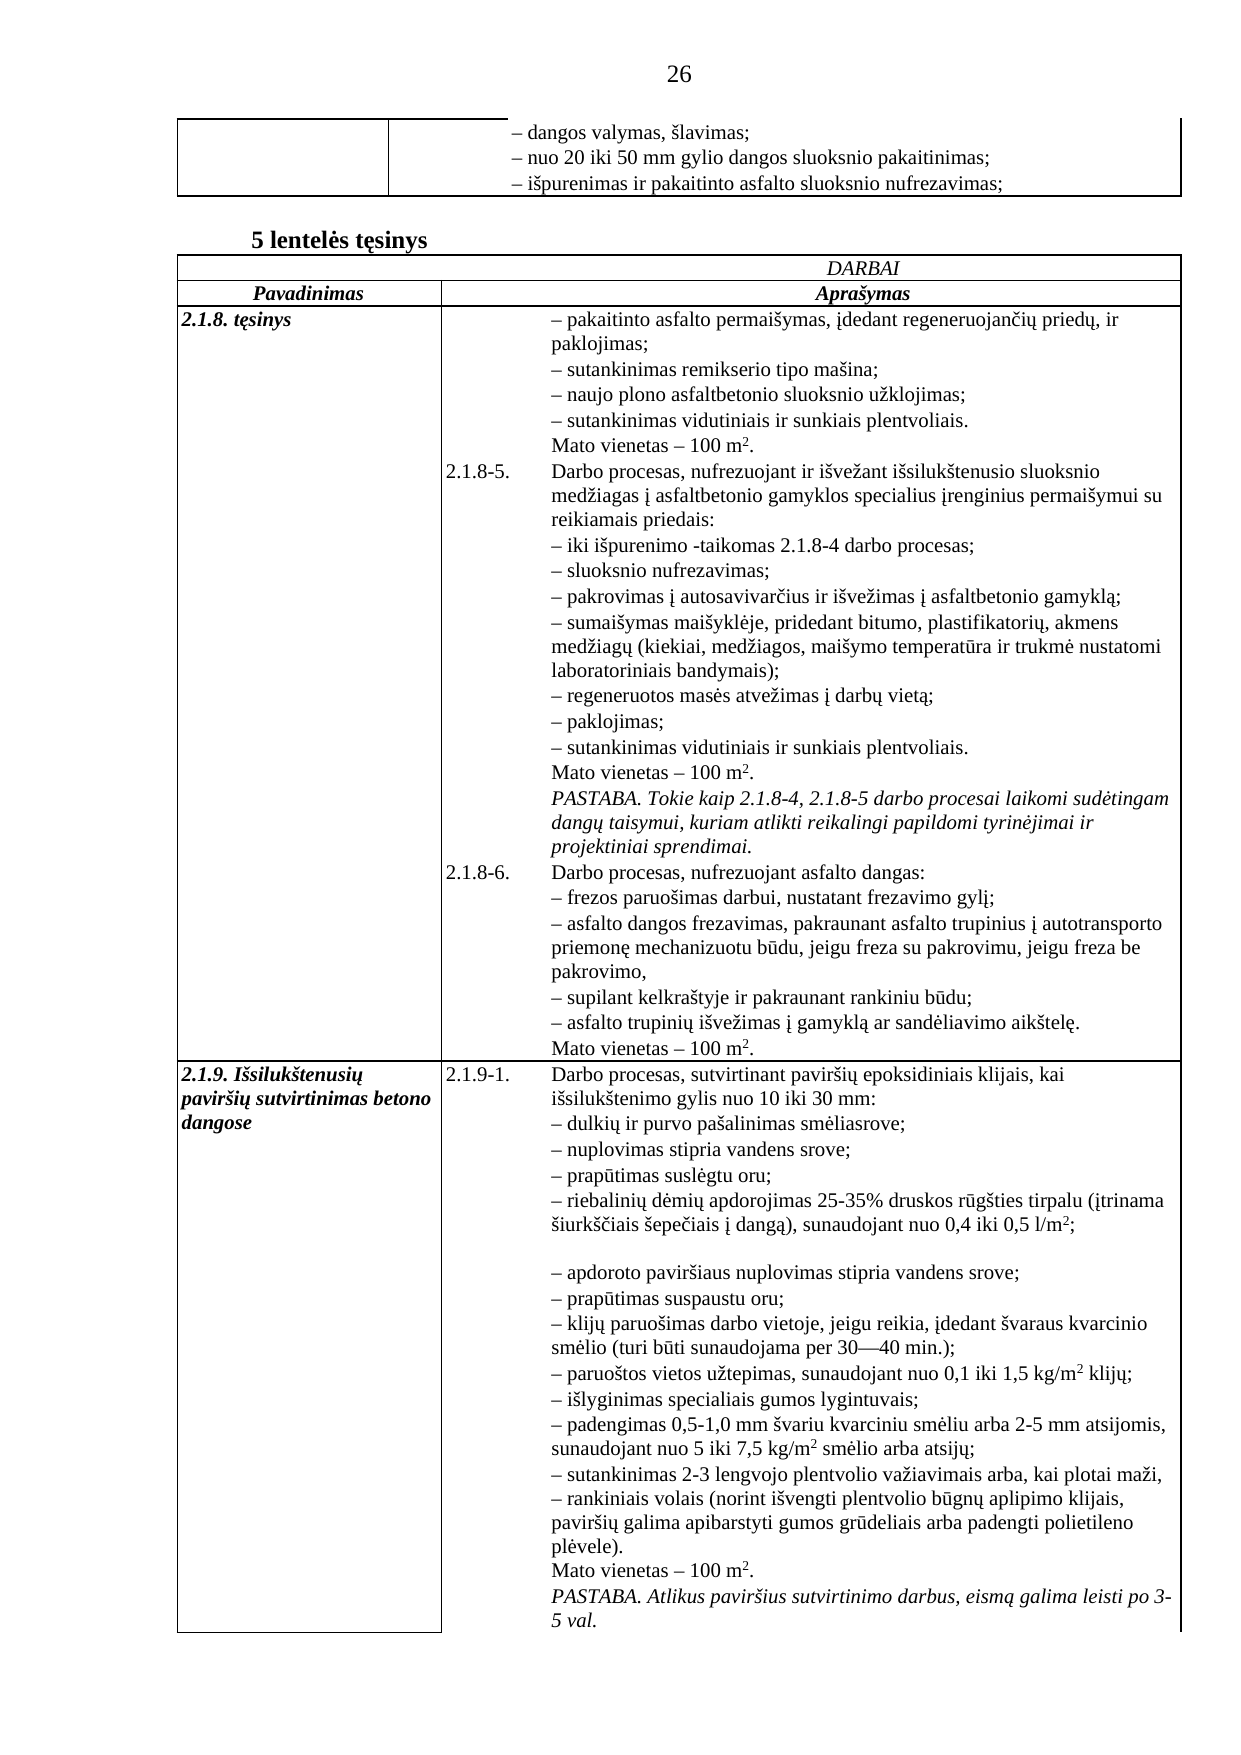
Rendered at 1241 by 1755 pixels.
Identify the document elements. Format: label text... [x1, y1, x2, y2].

table_cell – iki išpurenimo -taikomas 2.1.8-4 darbo procesas; [547, 531, 1180, 557]
table_cell – apdoroto paviršiaus nuplovimas stipria vandens srove; [547, 1259, 1180, 1284]
table_cell – frezos paruošimas darbui, nustatant frezavimo gylį; [547, 884, 1180, 909]
table_cell [442, 281, 446, 305]
table_cell PASTABA. Tokie kaip 2.1.8-4, 2.1.8-5 darbo procesai laikomi sudėtingam dangų taisymui, kuriam atlikti reikalingi papildomi tyrinėjimai ir projektiniai sprendimai. [547, 784, 1180, 858]
table_cell 2.1.8-6. [442, 858, 547, 1060]
table_cell – sluoksnio nufrezavimas; [547, 557, 1180, 582]
table_cell 2.1.9. Išsilukštenusių paviršių sutvirtinimas betono dangose [178, 1062, 441, 1632]
table_cell – sutankinimas 2-3 lengvojo plentvolio važiavimais arba, kai plotai maži, – rankiniais volais (norint išvengti plentvolio būgnų aplipimo klijais, paviršių galima apibarstyti gumos grūdeliais arba padengti polietileno plėvele). Mato vienetas – 100 m2. [547, 1460, 1180, 1582]
table_cell Darbo procesas, nufrezuojant asfalto dangas: [547, 858, 1180, 884]
table_cell – paruoštos vietos užtepimas, sunaudojant nuo 0,1 iki 1,5 kg/m2 klijų; [547, 1359, 1180, 1385]
table_cell Mato vienetas – 100 m2. [547, 759, 1180, 784]
table_cell 2.1.8. tęsinys [178, 307, 441, 1060]
table_cell – sutankinimas vidutiniais ir sunkiais plentvoliais. [547, 406, 1180, 432]
table_cell – išlyginimas specialiais gumos lygintuvais; [547, 1385, 1180, 1411]
table_cell PASTABA. Atlikus paviršius sutvirtinimo darbus, eismą galima leisti po 3-5 val. [547, 1582, 1180, 1632]
table_cell – sutankinimas vidutiniais ir sunkiais plentvoliais. [547, 733, 1180, 759]
table_cell – dangos valymas, šlavimas; [508, 118, 1180, 144]
table_cell – dulkių ir purvo pašalinimas smėliasrove; [547, 1110, 1180, 1135]
table_cell – asfalto dangos frezavimas, pakraunant asfalto trupinius į autotransporto priemonę mechanizuotu būdu, jeigu freza su pakrovimu, jeigu freza be pakrovimo, [547, 909, 1180, 983]
table_cell [389, 120, 507, 195]
table_cell Darbo procesas, nufrezuojant ir išvežant išsilukštenusio sluoksnio medžiagas į asfaltbetonio gamyklos specialius įrenginius permaišymui su reikiamais priedais: [547, 458, 1180, 531]
table_cell – supilant kelkraštyje ir pakraunant rankiniu būdu; [547, 983, 1180, 1009]
table_cell [442, 307, 547, 457]
table_cell – sutankinimas remikserio tipo mašina; [547, 355, 1180, 381]
table_cell – prapūtimas suspaustu oru; [547, 1284, 1180, 1310]
table_cell Mato vienetas – 100 m2. [547, 432, 1180, 457]
table_cell – paklojimas; [547, 708, 1180, 733]
table_cell – padengimas 0,5-1,0 mm švariu kvarciniu smėliu arba 2-5 mm atsijomis, sunaudojant nuo 5 iki 7,5 kg/m2 smėlio arba atsijų; [547, 1411, 1180, 1460]
table_cell – naujo plono asfaltbetonio sluoksnio užklojimas; [547, 381, 1180, 406]
table_cell – sumaišymas maišyklėje, pridedant bitumo, plastifikatorių, akmens medžiagų (kiekiai, medžiagos, maišymo temperatūra ir trukmė nustatomi laboratoriniais bandymais); [547, 608, 1180, 682]
table_cell Mato vienetas – 100 m2. [547, 1034, 1180, 1060]
table_cell [543, 281, 547, 305]
table_cell – nuo 20 iki 50 mm gylio dangos sluoksnio pakaitinimas; [508, 144, 1180, 169]
table_cell 2.1.8-5. [442, 458, 547, 858]
table_cell – asfalto trupinių išvežimas į gamyklą ar sandėliavimo aikštelę. [547, 1009, 1180, 1034]
table_cell – regeneruotos masės atvežimas į darbų vietą; [547, 682, 1180, 707]
table_cell – išpurenimas ir pakaitinto asfalto sluoksnio nufrezavimas; [508, 169, 1180, 195]
table_cell – prapūtimas suslėgtu oru; [547, 1161, 1180, 1187]
table_cell – pakrovimas į autosavivarčius ir išvežimas į asfaltbetonio gamyklą; [547, 583, 1180, 608]
table_cell 2.1.9-1. [442, 1062, 547, 1632]
table_cell – klijų paruošimas darbo vietoje, jeigu reikia, įdedant švaraus kvarcinio smėlio (turi būti sunaudojama per 30—40 min.); [547, 1310, 1180, 1359]
table_cell – nuplovimas stipria vandens srove; [547, 1135, 1180, 1161]
table_cell – riebalinių dėmių apdorojimas 25-35% druskos rūgšties tirpalu (įtrinama šiurkščiais šepečiais į dangą), sunaudojant nuo 0,4 iki 0,5 l/m2; [547, 1187, 1180, 1258]
text 5 lentelės tęsinys [177, 225, 1181, 254]
table_header [543, 256, 547, 280]
table_cell [178, 120, 388, 195]
